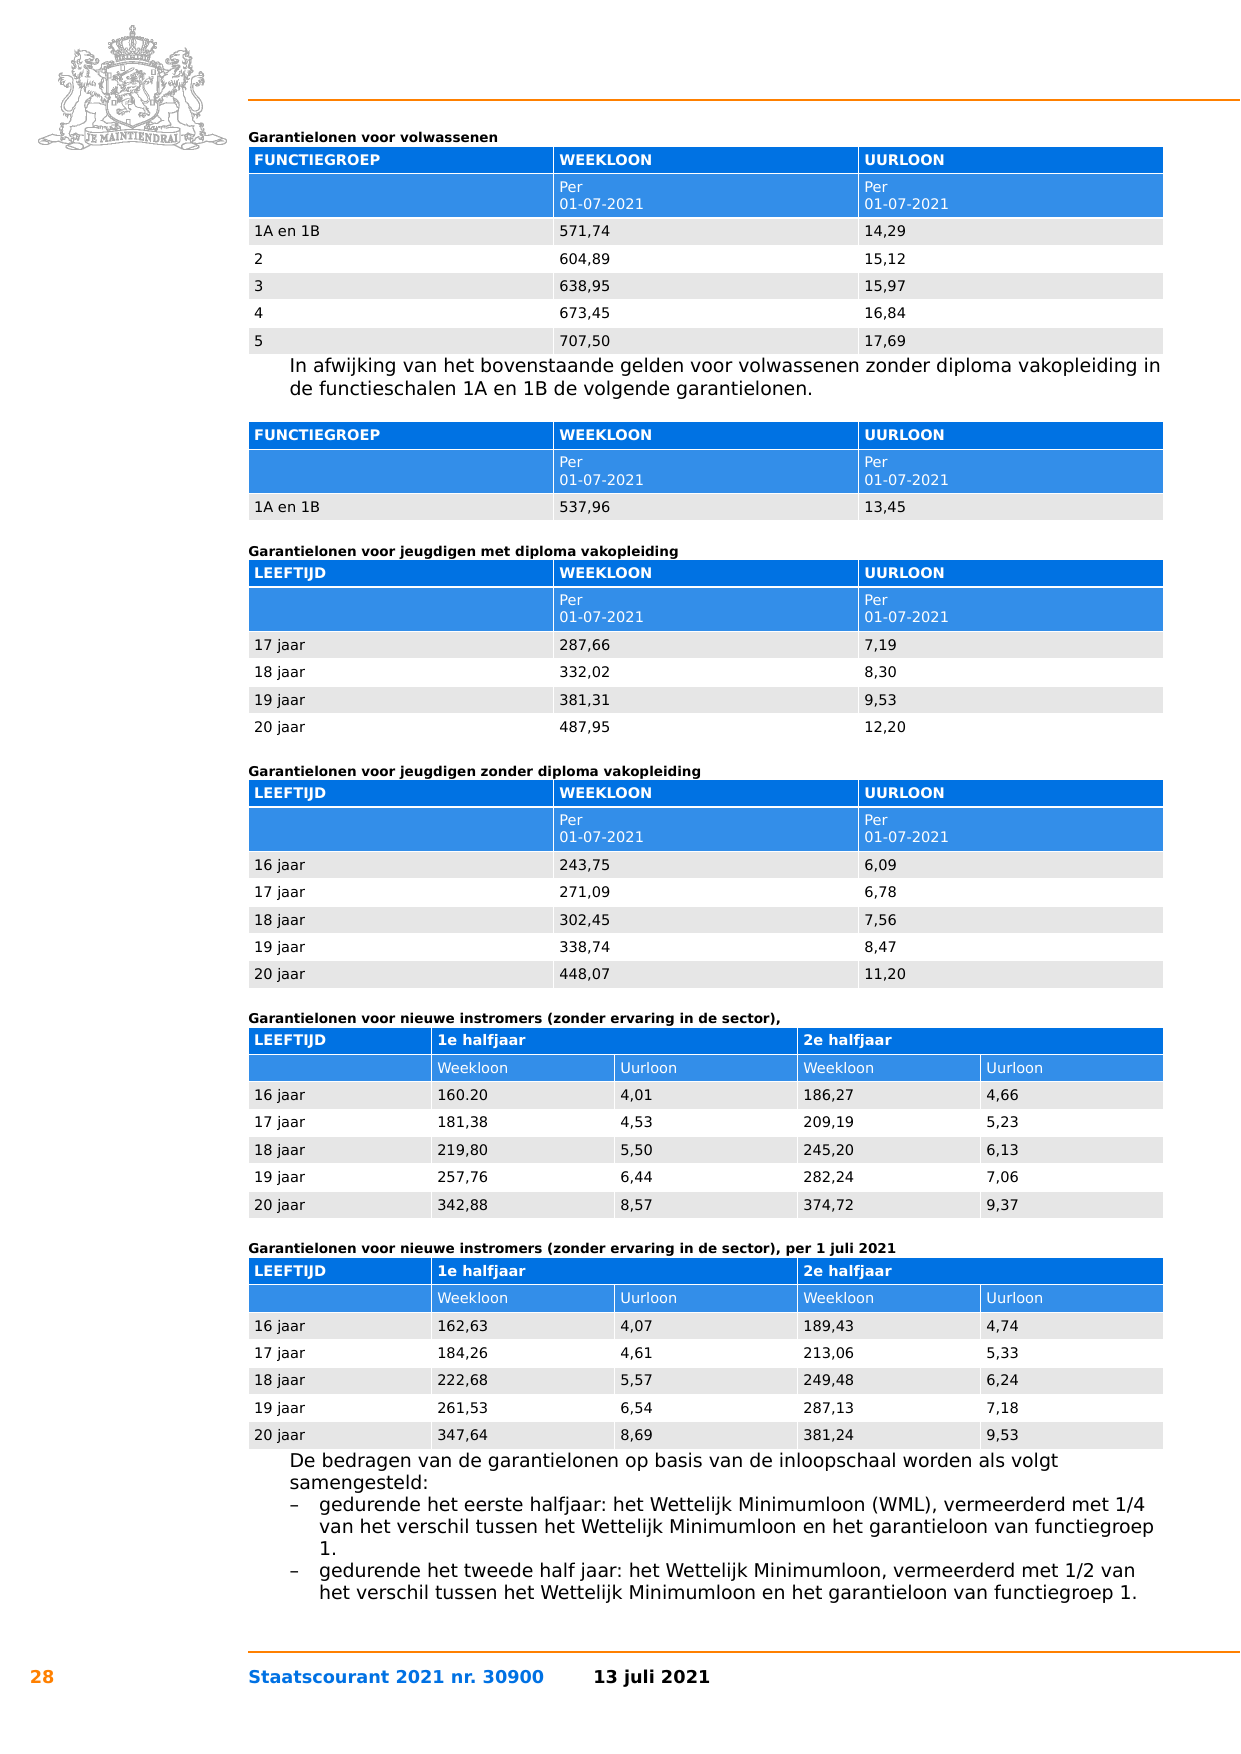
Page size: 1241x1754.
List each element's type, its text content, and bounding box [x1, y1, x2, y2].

table_cell LEEFTIJD [249, 780, 553, 806]
table_cell 17 jaar [249, 1110, 431, 1136]
table_cell 17 jaar [249, 879, 553, 906]
table_cell 18 jaar [249, 907, 553, 933]
table_header WEEKLOON [554, 422, 858, 449]
text – gedurende het tweede half jaar: het Wettelijk Minimumloon, vermeerderd met 1/2 van het verschil tussen het Wettelijk Minimumloon en het garantieloon van functiegroep 1. [289, 1559, 1163, 1603]
table_cell 17,69 [859, 328, 1163, 354]
table_cell Per 01-07-2021 [859, 450, 1163, 493]
table_cell [249, 808, 553, 851]
table_cell Uurloon [981, 1055, 1163, 1081]
table_cell [249, 1055, 431, 1081]
table_cell 673,45 [554, 301, 858, 327]
picture [38, 25, 227, 150]
table_cell 604,89 [554, 246, 858, 272]
table_cell 261,53 [432, 1395, 614, 1421]
table_cell 282,24 [798, 1165, 980, 1191]
table_cell 6,24 [981, 1368, 1163, 1394]
table_cell 160.20 [432, 1082, 614, 1109]
table_cell 13,45 [859, 494, 1163, 520]
table_cell 4,01 [615, 1082, 797, 1109]
table_header Garantielonen voor nieuwe instromers (zonder ervaring in de sector), per 1 juli 2021 [248, 1241, 1163, 1257]
table_cell Per 01-07-2021 [554, 808, 858, 851]
table_header Garantielonen voor jeugdigen met diploma vakopleiding [248, 543, 1163, 559]
table_header FUNCTIEGROEP [249, 422, 553, 449]
table_cell 4 [249, 301, 553, 327]
table_cell 19 jaar [249, 934, 553, 960]
table_cell 186,27 [798, 1082, 980, 1109]
table_cell FUNCTIEGROEP [249, 147, 553, 173]
table_cell WEEKLOON [554, 780, 858, 806]
table_cell 7,06 [981, 1165, 1163, 1191]
table_cell 222,68 [432, 1368, 614, 1394]
table_cell 487,95 [554, 714, 858, 740]
table_cell [249, 1285, 431, 1312]
table_cell 11,20 [859, 961, 1163, 988]
table_cell 16 jaar [249, 852, 553, 878]
table_cell [249, 588, 553, 631]
table_cell 8,30 [859, 659, 1163, 686]
table_cell 332,02 [554, 659, 858, 686]
table_cell Per 01-07-2021 [554, 174, 858, 217]
table_cell 638,95 [554, 273, 858, 299]
table_cell 15,97 [859, 273, 1163, 299]
table_cell 249,48 [798, 1368, 980, 1394]
table_cell 257,76 [432, 1165, 614, 1191]
table_cell 571,74 [554, 219, 858, 245]
table_cell Uurloon [615, 1055, 797, 1081]
table_cell 2e halfjaar [798, 1258, 1163, 1284]
table_cell 271,09 [554, 879, 858, 906]
table_cell 6,54 [615, 1395, 797, 1421]
table_cell UURLOON [859, 147, 1163, 173]
table_cell [249, 450, 553, 493]
text In afwijking van het bovenstaande gelden voor volwassenen zonder diploma vakopleiding in de functieschalen 1A en 1B de volgende garantielonen. [289, 355, 1163, 399]
table_cell 14,29 [859, 219, 1163, 245]
table_header Garantielonen voor jeugdigen zonder diploma vakopleiding [248, 763, 1163, 779]
table_cell 16,84 [859, 301, 1163, 327]
table_cell 707,50 [554, 328, 858, 354]
table_cell 219,80 [432, 1137, 614, 1163]
table_cell 7,56 [859, 907, 1163, 933]
table_cell 184,26 [432, 1340, 614, 1366]
table_cell 4,07 [615, 1313, 797, 1339]
table_cell LEEFTIJD [249, 1028, 431, 1054]
table_cell 189,43 [798, 1313, 980, 1339]
table_cell 3 [249, 273, 553, 299]
table_cell Per 01-07-2021 [859, 808, 1163, 851]
table_cell 448,07 [554, 961, 858, 988]
table_cell 8,69 [615, 1422, 797, 1449]
table_cell 4,61 [615, 1340, 797, 1366]
table_cell WEEKLOON [554, 147, 858, 173]
table_cell 16 jaar [249, 1082, 431, 1109]
table_cell 20 jaar [249, 714, 553, 740]
table_cell 6,78 [859, 879, 1163, 906]
table_cell [249, 174, 553, 217]
table_cell 20 jaar [249, 1422, 431, 1449]
table_cell 347,64 [432, 1422, 614, 1449]
table_cell 12,20 [859, 714, 1163, 740]
table_cell Uurloon [981, 1285, 1163, 1312]
table_cell 19 jaar [249, 1395, 431, 1421]
table_cell 5,33 [981, 1340, 1163, 1366]
table_cell 6,09 [859, 852, 1163, 878]
table_cell 209,19 [798, 1110, 980, 1136]
table_cell 381,31 [554, 687, 858, 713]
table_cell 1A en 1B [249, 494, 553, 520]
table_cell 243,75 [554, 852, 858, 878]
table_cell 2e halfjaar [798, 1028, 1163, 1054]
table_cell Per 01-07-2021 [859, 174, 1163, 217]
table_cell LEEFTIJD [249, 560, 553, 586]
table_cell 17 jaar [249, 632, 553, 658]
table_cell 1A en 1B [249, 219, 553, 245]
table_cell Weekloon [432, 1285, 614, 1312]
table_cell 9,53 [859, 687, 1163, 713]
table_cell 19 jaar [249, 687, 553, 713]
table_cell 9,37 [981, 1192, 1163, 1218]
table_cell 381,24 [798, 1422, 980, 1449]
text De bedragen van de garantielonen op basis van de inloopschaal worden als volgt samengesteld: [289, 1450, 1163, 1494]
table_cell 20 jaar [249, 1192, 431, 1218]
table_cell 16 jaar [249, 1313, 431, 1339]
table_cell WEEKLOON [554, 560, 858, 586]
table_cell 9,53 [981, 1422, 1163, 1449]
table_cell 181,38 [432, 1110, 614, 1136]
table_cell 5,50 [615, 1137, 797, 1163]
table_cell 5,57 [615, 1368, 797, 1394]
table_cell Per 01-07-2021 [554, 588, 858, 631]
table_cell UURLOON [859, 560, 1163, 586]
text – gedurende het eerste halfjaar: het Wettelijk Minimumloon (WML), vermeerderd met 1/4 van het verschil tussen het Wettelijk Minimumloon en het garantieloon van functiegroep 1. [289, 1494, 1163, 1559]
table_cell 374,72 [798, 1192, 980, 1218]
table_cell 7,18 [981, 1395, 1163, 1421]
table_cell 2 [249, 246, 553, 272]
table_cell 20 jaar [249, 961, 553, 988]
table_cell LEEFTIJD [249, 1258, 431, 1284]
table_cell 15,12 [859, 246, 1163, 272]
table_cell Weekloon [432, 1055, 614, 1081]
table_cell Weekloon [798, 1055, 980, 1081]
table_cell 7,19 [859, 632, 1163, 658]
table_cell 18 jaar [249, 1368, 431, 1394]
table_cell 4,53 [615, 1110, 797, 1136]
table_cell 162,63 [432, 1313, 614, 1339]
table_cell Per 01-07-2021 [859, 588, 1163, 631]
table_cell 338,74 [554, 934, 858, 960]
table_cell 1e halfjaar [432, 1258, 797, 1284]
table_cell 19 jaar [249, 1165, 431, 1191]
table_header UURLOON [859, 422, 1163, 449]
table_cell 213,06 [798, 1340, 980, 1366]
table_cell 18 jaar [249, 659, 553, 686]
table_cell 5 [249, 328, 553, 354]
table_cell Weekloon [798, 1285, 980, 1312]
table_cell 6,44 [615, 1165, 797, 1191]
table_cell 8,47 [859, 934, 1163, 960]
table_cell 6,13 [981, 1137, 1163, 1163]
table_cell 4,66 [981, 1082, 1163, 1109]
table_cell 245,20 [798, 1137, 980, 1163]
table_cell 5,23 [981, 1110, 1163, 1136]
table_cell 342,88 [432, 1192, 614, 1218]
table_cell 287,13 [798, 1395, 980, 1421]
table_header Garantielonen voor volwassenen [248, 130, 1163, 146]
table_cell 4,74 [981, 1313, 1163, 1339]
table_cell 287,66 [554, 632, 858, 658]
table_header Garantielonen voor nieuwe instromers (zonder ervaring in de sector), [248, 1011, 1163, 1026]
table_cell 302,45 [554, 907, 858, 933]
table_cell Uurloon [615, 1285, 797, 1312]
table_cell 1e halfjaar [432, 1028, 797, 1054]
table_cell 8,57 [615, 1192, 797, 1218]
table_cell 537,96 [554, 494, 858, 520]
table_cell Per 01-07-2021 [554, 450, 858, 493]
table_cell 18 jaar [249, 1137, 431, 1163]
table_cell 17 jaar [249, 1340, 431, 1366]
table_cell UURLOON [859, 780, 1163, 806]
